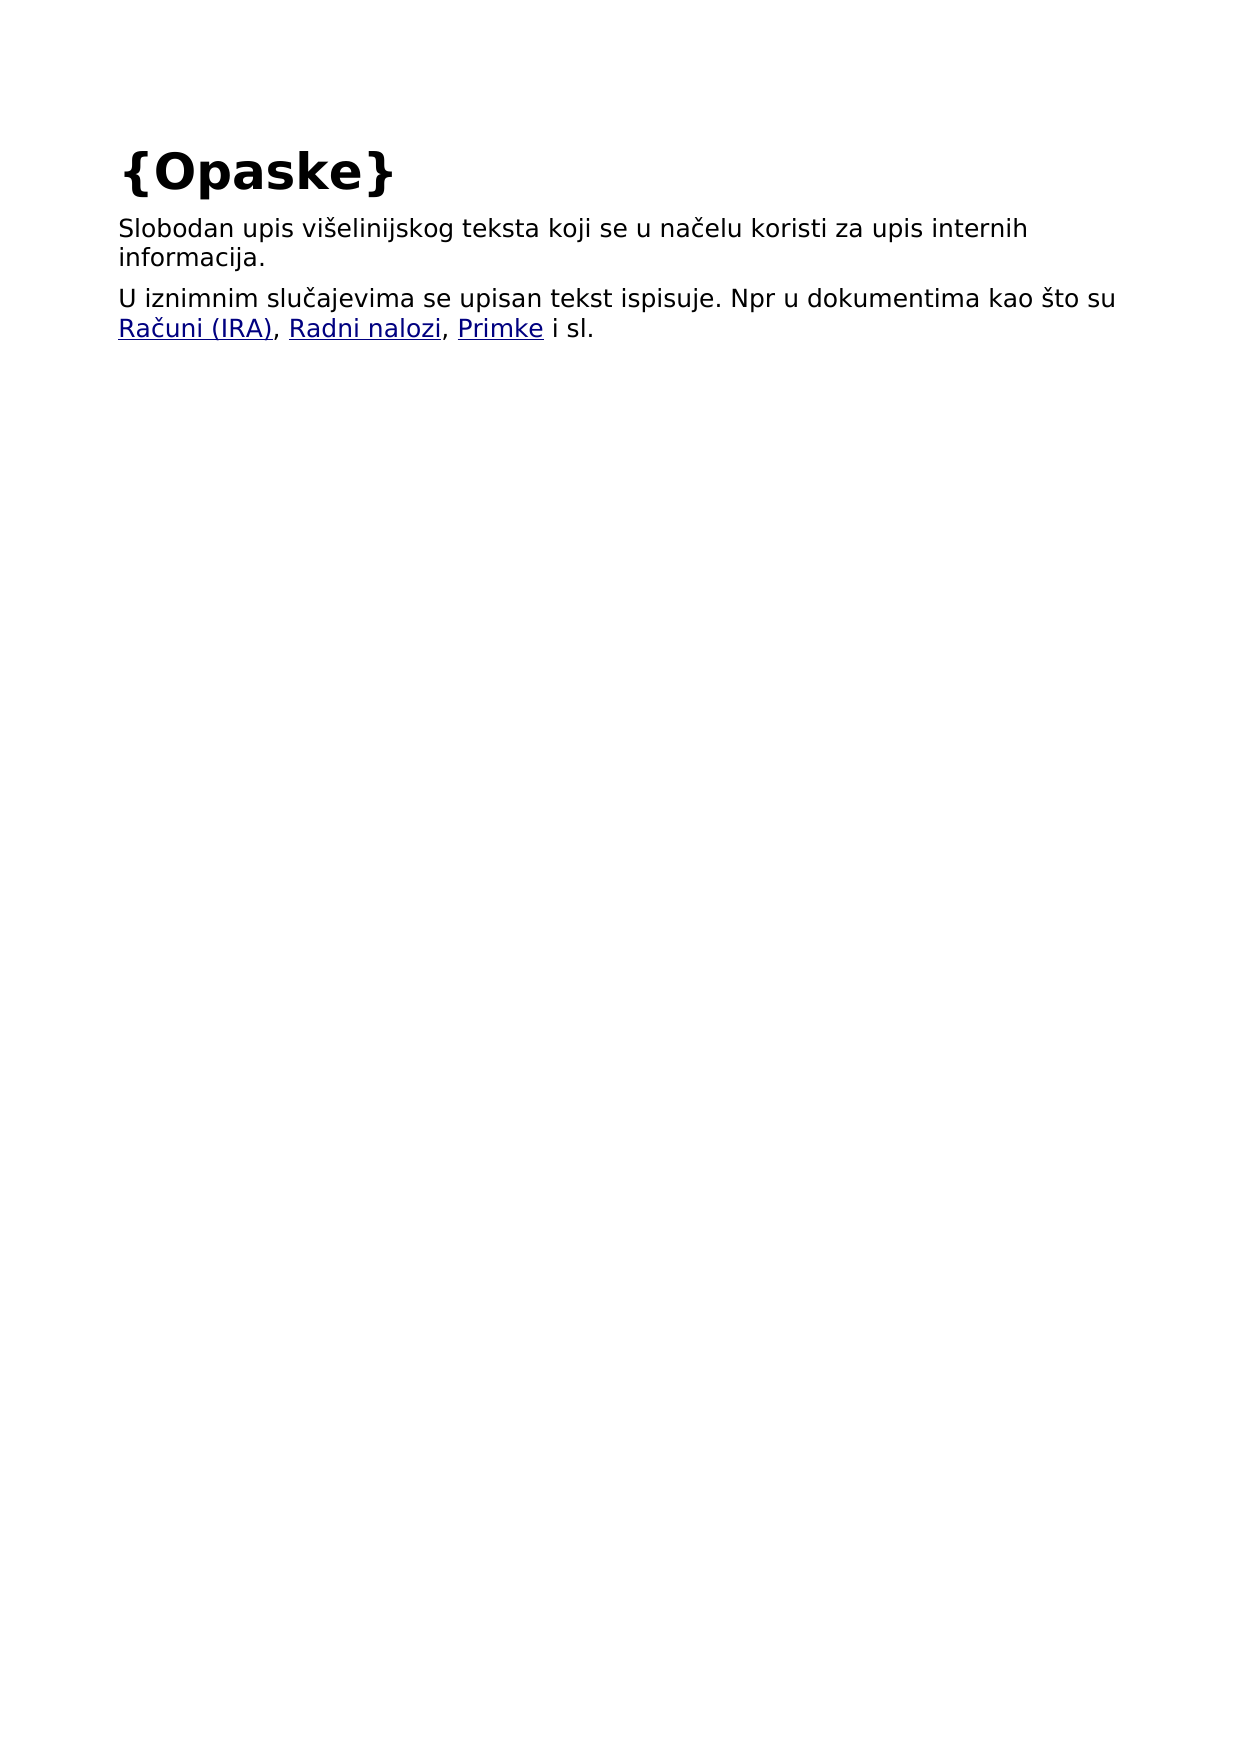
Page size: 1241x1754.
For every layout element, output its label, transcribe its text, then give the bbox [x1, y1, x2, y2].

subtitle {Opaske} [118, 143, 1122, 201]
text Slobodan upis višelinijskog teksta koji se u načelu koristi za upis internih informacija. [118, 214, 1122, 272]
text U iznimnim slučajevima se upisan tekst ispisuje. Npr u dokumentima kao što su Računi (IRA), Radni nalozi, Primke i sl. [118, 285, 1122, 343]
